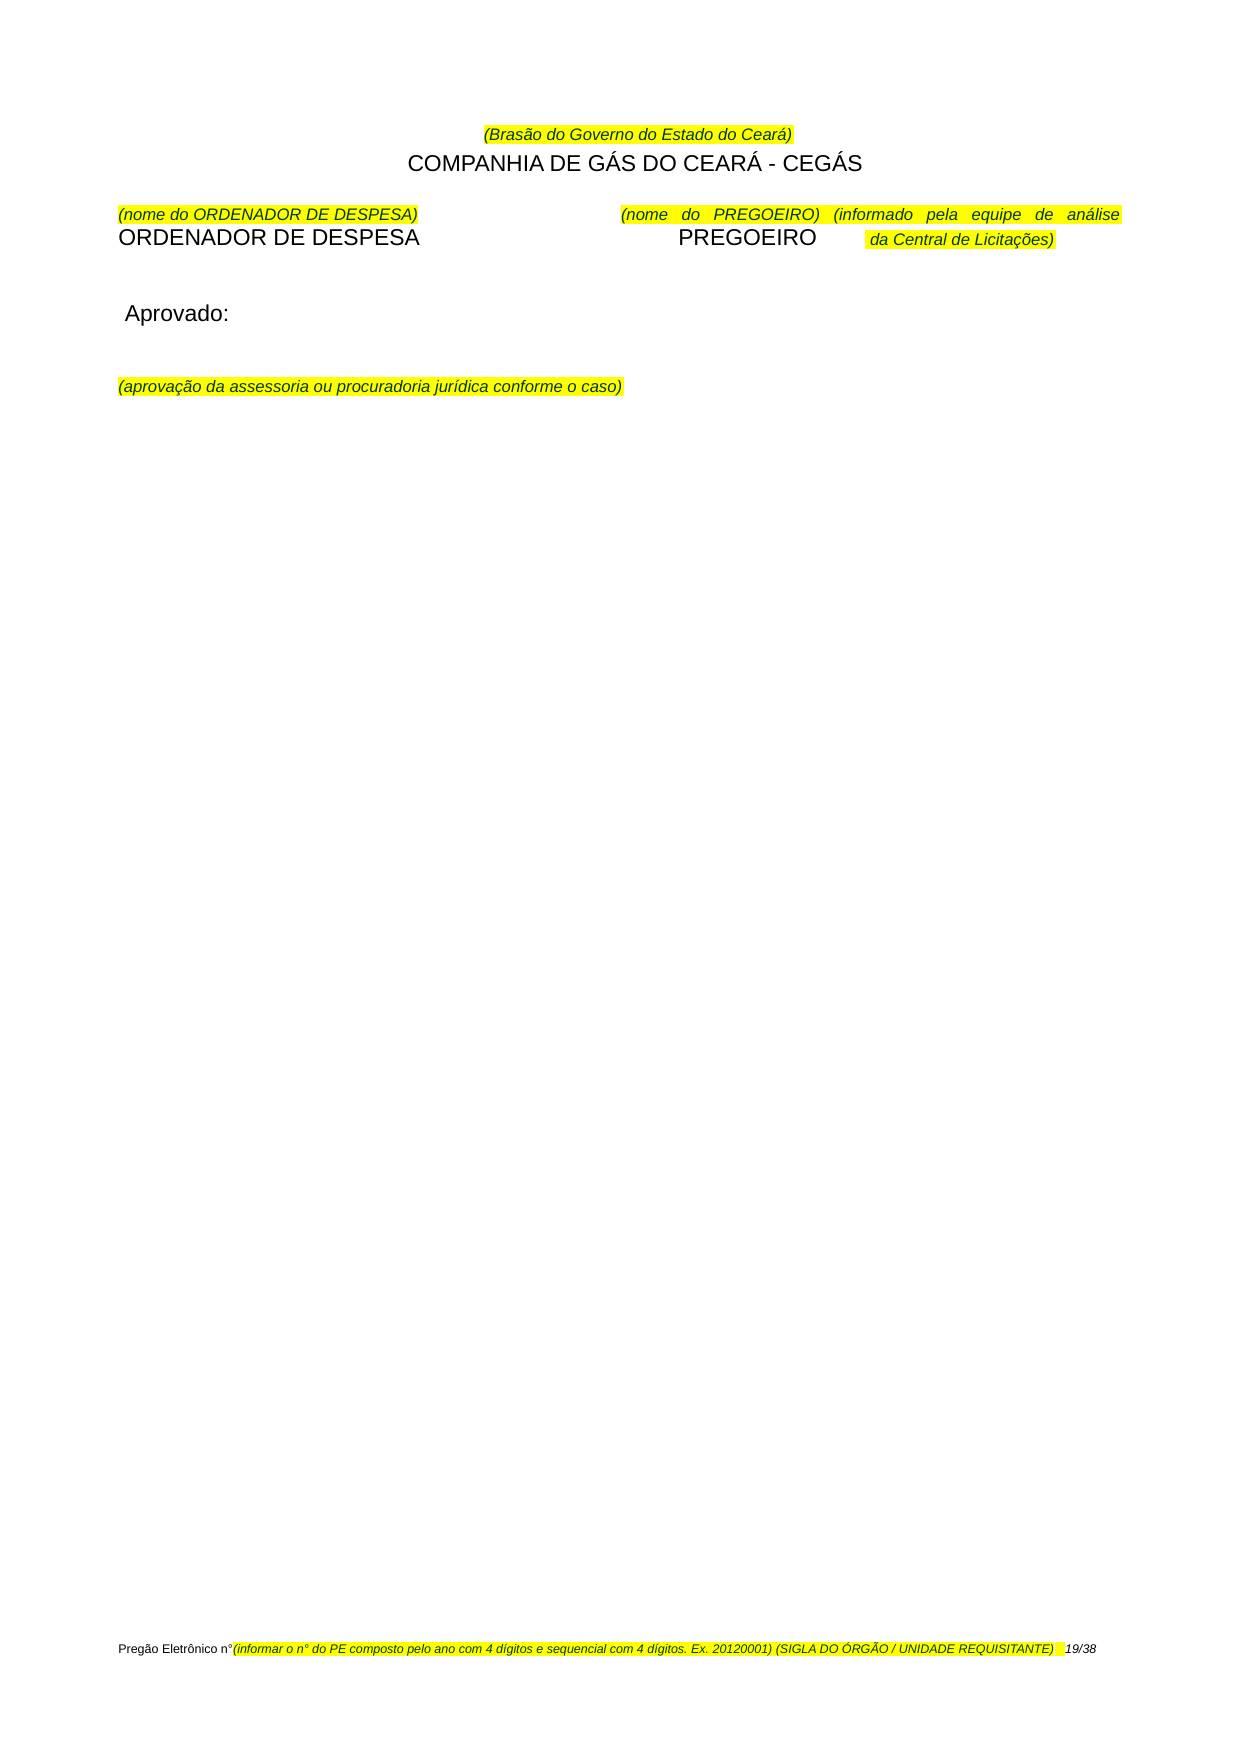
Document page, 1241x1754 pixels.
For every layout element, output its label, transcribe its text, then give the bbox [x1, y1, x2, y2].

text Aprovado: [118, 300, 1122, 327]
text (aprovação da assessoria ou procuradoria jurídica conforme o caso) [118, 377, 1122, 396]
text (nome do ORDENADOR DE DESPESA) (nome do PREGOEIRO) (informado pela equipe de análise ORDENADOR DE DESPESA PREGOEIRO da Central de Licitações) [118, 205, 1122, 250]
